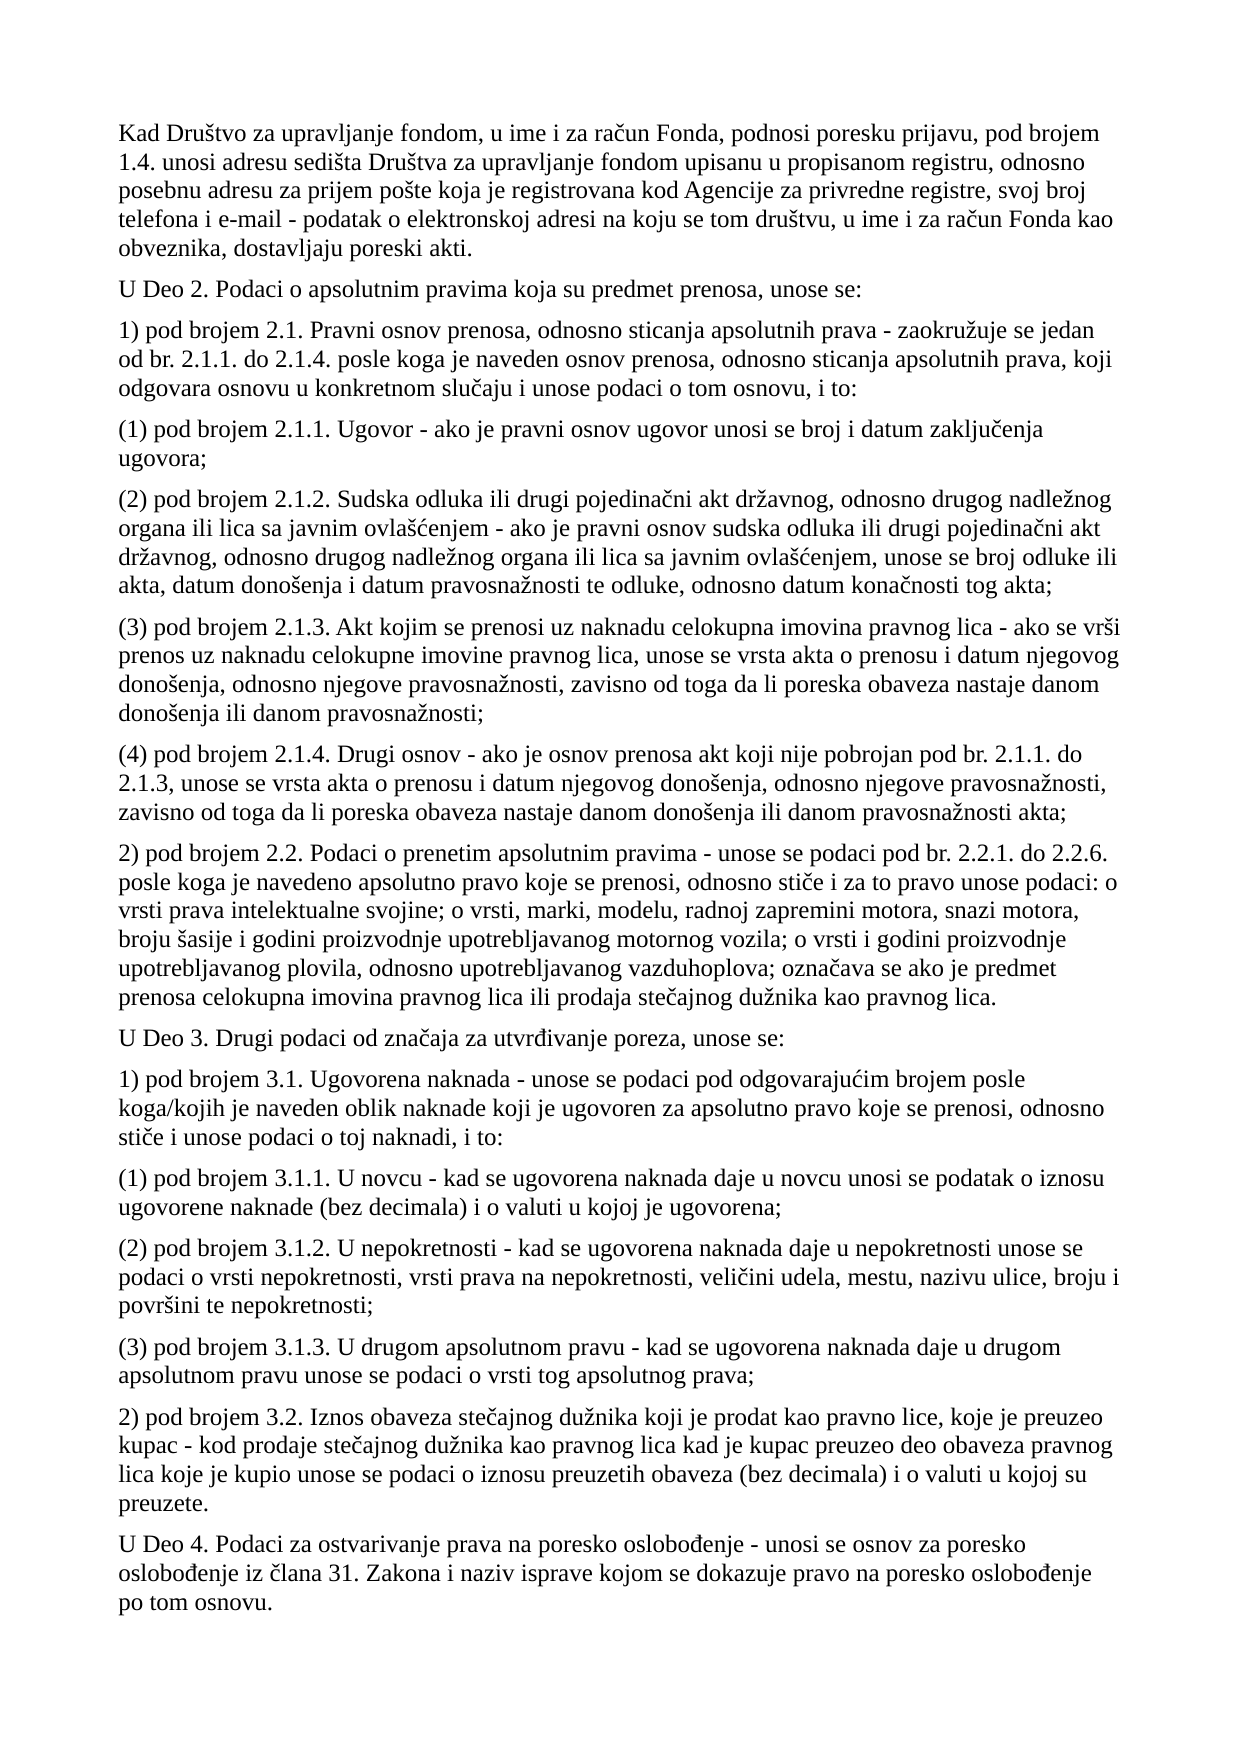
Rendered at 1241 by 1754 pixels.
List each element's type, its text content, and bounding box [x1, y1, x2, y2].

text U Deo 3. Drugi podaci od značaja za utvrđivanje poreza, unose se: [118, 1023, 1122, 1052]
text Kad Društvo za upravljanje fondom, u ime i za račun Fonda, podnosi poresku prijavu, pod brojem 1.4. unosi adresu sedišta Društva za upravljanje fondom upisanu u propisanom registru, odnosno posebnu adresu za prijem pošte koja je registrovana kod Agencije za privredne registre, svoj broj telefona i e-mail - podatak o elektronskoj adresi na koju se tom društvu, u ime i za račun Fonda kao obveznika, dostavljaju poreski akti. [118, 118, 1122, 262]
text 2) pod brojem 3.2. Iznos obaveza stečajnog dužnika koji je prodat kao pravno lice, koje je preuzeo kupac - kod prodaje stečajnog dužnika kao pravnog lica kad je kupac preuzeo deo obaveza pravnog lica koje je kupio unose se podaci o iznosu preuzetih obaveza (bez decimala) i o valuti u kojoj su preuzete. [118, 1402, 1122, 1517]
text (4) pod brojem 2.1.4. Drugi osnov - ako je osnov prenosa akt koji nije pobrojan pod br. 2.1.1. do 2.1.3, unose se vrsta akta o prenosu i datum njegovog donošenja, odnosno njegove pravosnažnosti, zavisno od toga da li poreska obaveza nastaje danom donošenja ili danom pravosnažnosti akta; [118, 739, 1122, 826]
text (1) pod brojem 2.1.1. Ugovor - ako je pravni osnov ugovor unosi se broj i datum zaključenja ugovora; [118, 414, 1122, 472]
text (2) pod brojem 2.1.2. Sudska odluka ili drugi pojedinačni akt državnog, odnosno drugog nadležnog organa ili lica sa javnim ovlašćenjem - ako je pravni osnov sudska odluka ili drugi pojedinačni akt državnog, odnosno drugog nadležnog organa ili lica sa javnim ovlašćenjem, unose se broj odluke ili akta, datum donošenja i datum pravosnažnosti te odluke, odnosno datum konačnosti tog akta; [118, 484, 1122, 599]
text 2) pod brojem 2.2. Podaci o prenetim apsolutnim pravima - unose se podaci pod br. 2.2.1. do 2.2.6. posle koga je navedeno apsolutno pravo koje se prenosi, odnosno stiče i za to pravo unose podaci: o vrsti prava intelektualne svojine; o vrsti, marki, modelu, radnoj zapremini motora, snazi motora, broju šasije i godini proizvodnje upotrebljavanog motornog vozila; o vrsti i godini proizvodnje upotrebljavanog plovila, odnosno upotrebljavanog vazduhoplova; označava se ako je predmet prenosa celokupna imovina pravnog lica ili prodaja stečajnog dužnika kao pravnog lica. [118, 838, 1122, 1011]
text U Deo 4. Podaci za ostvarivanje prava na poresko oslobođenje - unosi se osnov za poresko oslobođenje iz člana 31. Zakona i naziv isprave kojom se dokazuje pravo na poresko oslobođenje po tom osnovu. [118, 1529, 1122, 1616]
text (2) pod brojem 3.1.2. U nepokretnosti - kad se ugovorena naknada daje u nepokretnosti unose se podaci o vrsti nepokretnosti, vrsti prava na nepokretnosti, veličini udela, mestu, nazivu ulice, broju i površini te nepokretnosti; [118, 1233, 1122, 1319]
text (3) pod brojem 2.1.3. Akt kojim se prenosi uz naknadu celokupna imovina pravnog lica - ako se vrši prenos uz naknadu celokupne imovine pravnog lica, unose se vrsta akta o prenosu i datum njegovog donošenja, odnosno njegove pravosnažnosti, zavisno od toga da li poreska obaveza nastaje danom donošenja ili danom pravosnažnosti; [118, 612, 1122, 727]
text 1) pod brojem 2.1. Pravni osnov prenosa, odnosno sticanja apsolutnih prava - zaokružuje se jedan od br. 2.1.1. do 2.1.4. posle koga je naveden osnov prenosa, odnosno sticanja apsolutnih prava, koji odgovara osnovu u konkretnom slučaju i unose podaci o tom osnovu, i to: [118, 316, 1122, 402]
text (3) pod brojem 3.1.3. U drugom apsolutnom pravu - kad se ugovorena naknada daje u drugom apsolutnom pravu unose se podaci o vrsti tog apsolutnog prava; [118, 1332, 1122, 1389]
text U Deo 2. Podaci o apsolutnim pravima koja su predmet prenosa, unose se: [118, 274, 1122, 303]
text (1) pod brojem 3.1.1. U novcu - kad se ugovorena naknada daje u novcu unosi se podatak o iznosu ugovorene naknade (bez decimala) i o valuti u kojoj je ugovorena; [118, 1163, 1122, 1221]
text 1) pod brojem 3.1. Ugovorena naknada - unose se podaci pod odgovarajućim brojem posle koga/kojih je naveden oblik naknade koji je ugovoren za apsolutno pravo koje se prenosi, odnosno stiče i unose podaci o toj naknadi, i to: [118, 1064, 1122, 1151]
